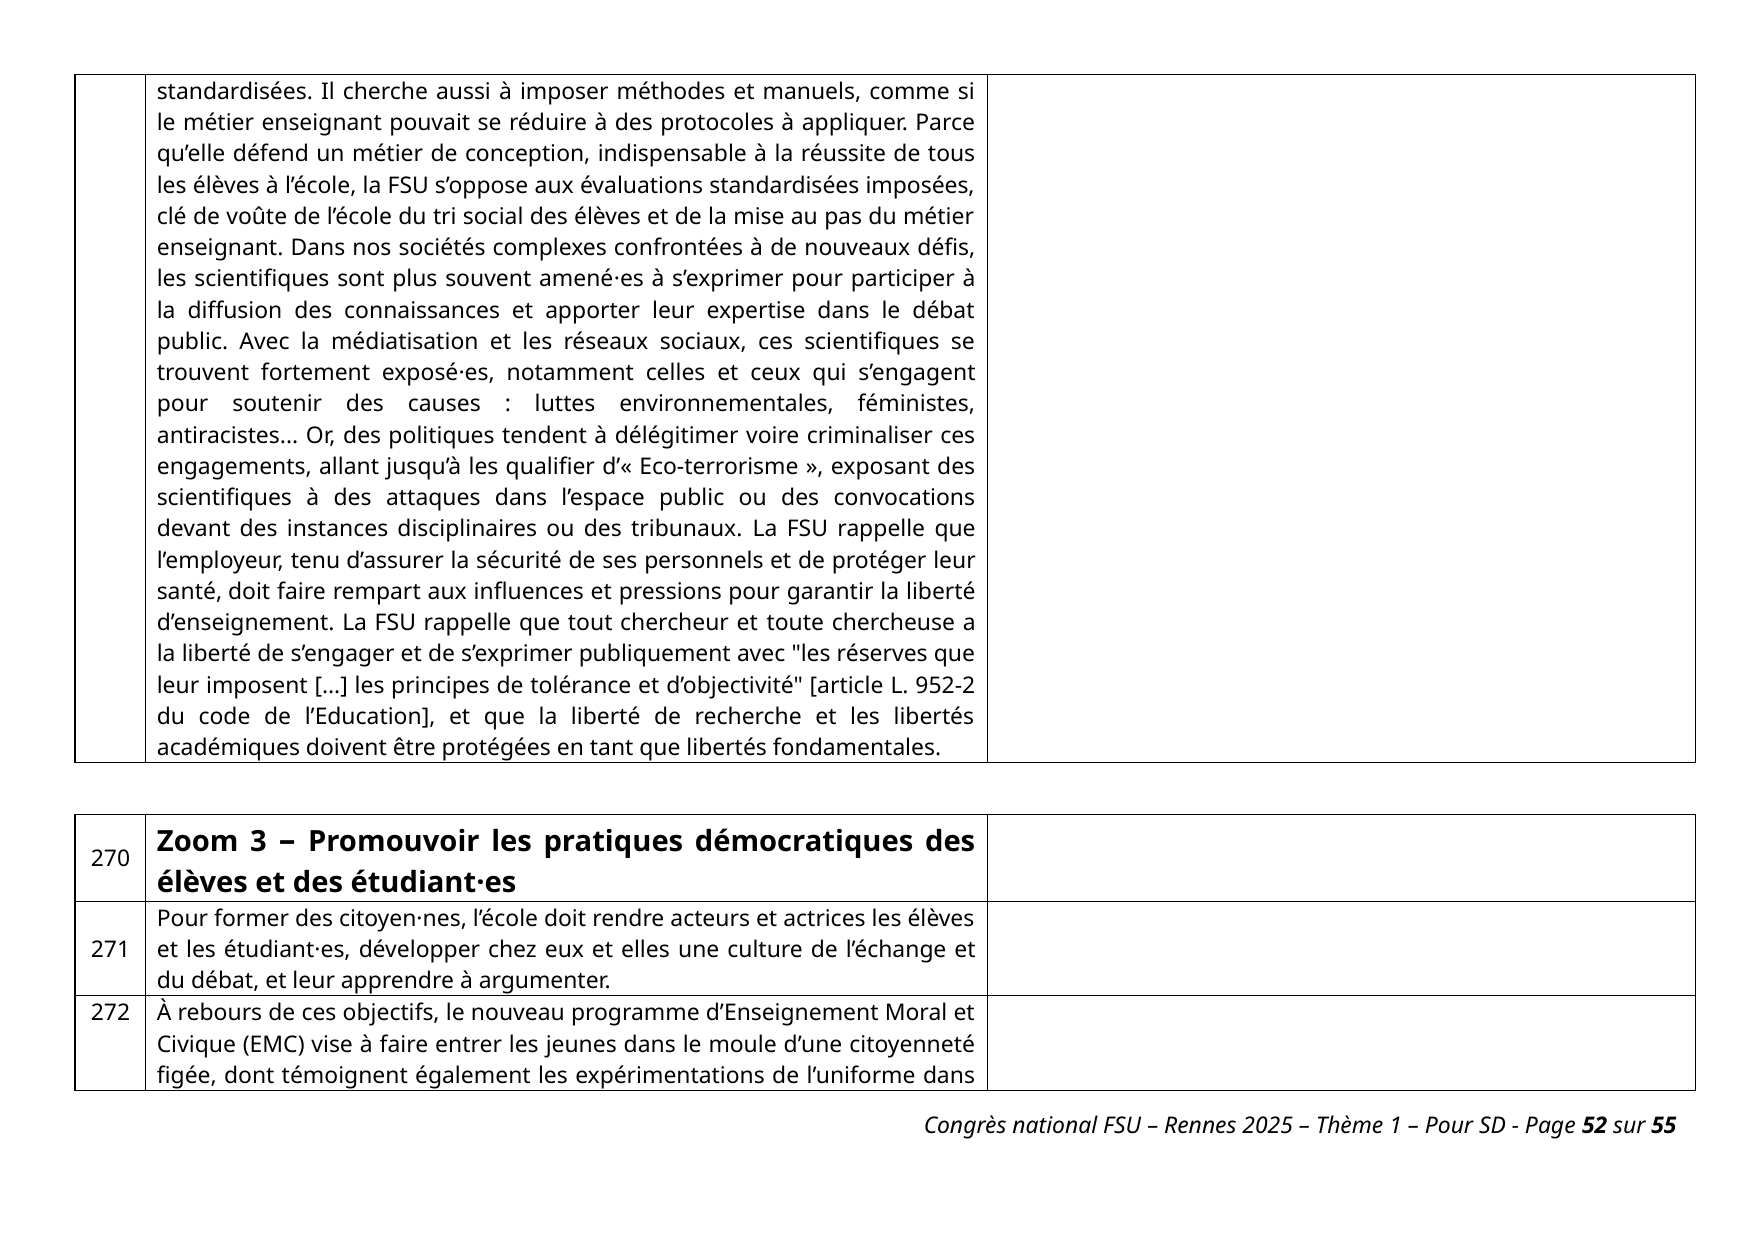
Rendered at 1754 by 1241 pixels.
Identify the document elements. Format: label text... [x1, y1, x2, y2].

table_cell [988, 996, 1695, 1090]
table_cell Zoom 3 – Promouvoir les pratiques démocratiques des élèves et des étudiant·es [146, 815, 987, 901]
table_cell [75, 763, 1696, 814]
table_cell 272 [76, 996, 145, 1090]
table_cell [988, 75, 1695, 762]
table_cell 270 [76, 815, 145, 901]
table_cell [988, 902, 1695, 995]
table_cell 271 [76, 902, 145, 995]
table_cell À rebours de ces objectifs, le nouveau programme d’Enseignement Moral et Civique (EMC) vise à faire entrer les jeunes dans le moule d’une citoyenneté figée, dont témoignent également les expérimentations de l’uniforme dans [146, 996, 987, 1090]
table_cell standardisées. Il cherche aussi à imposer méthodes et manuels, comme si le métier enseignant pouvait se réduire à des protocoles à appliquer. Parce qu’elle défend un métier de conception, indispensable à la réussite de tous les élèves à l’école, la FSU s’oppose aux évaluations standardisées imposées, clé de voûte de l’école du tri social des élèves et de la mise au pas du métier enseignant. Dans nos sociétés complexes confrontées à de nouveaux défis, les scientifiques sont plus souvent amené·es à s’exprimer pour participer à la diffusion des connaissances et apporter leur expertise dans le débat public. Avec la médiatisation et les réseaux sociaux, ces scientifiques se trouvent fortement exposé·es, notamment celles et ceux qui s’engagent pour soutenir des causes : luttes environnementales, féministes, antiracistes... Or, des politiques tendent à délégitimer voire criminaliser ces engagements, allant jusqu’à les qualifier d’« Eco-terrorisme », exposant des scientifiques à des attaques dans l’espace public ou des convocations devant des instances disciplinaires ou des tribunaux. La FSU rappelle que l’employeur, tenu d’assurer la sécurité de ses personnels et de protéger leur santé, doit faire rempart aux influences et pressions pour garantir la liberté d’enseignement. La FSU rappelle que tout chercheur et toute chercheuse a la liberté de s’engager et de s’exprimer publiquement avec "les réserves que leur imposent […] les principes de tolérance et d’objectivité" [article L. 952-2 du code de l’Education], et que la liberté de recherche et les libertés académiques doivent être protégées en tant que libertés fondamentales. [146, 75, 987, 762]
table_cell [76, 75, 145, 762]
table_cell [988, 815, 1695, 901]
table_cell Pour former des citoyen·nes, l’école doit rendre acteurs et actrices les élèves et les étudiant·es, développer chez eux et elles une culture de l’échange et du débat, et leur apprendre à argumenter. [146, 902, 987, 995]
